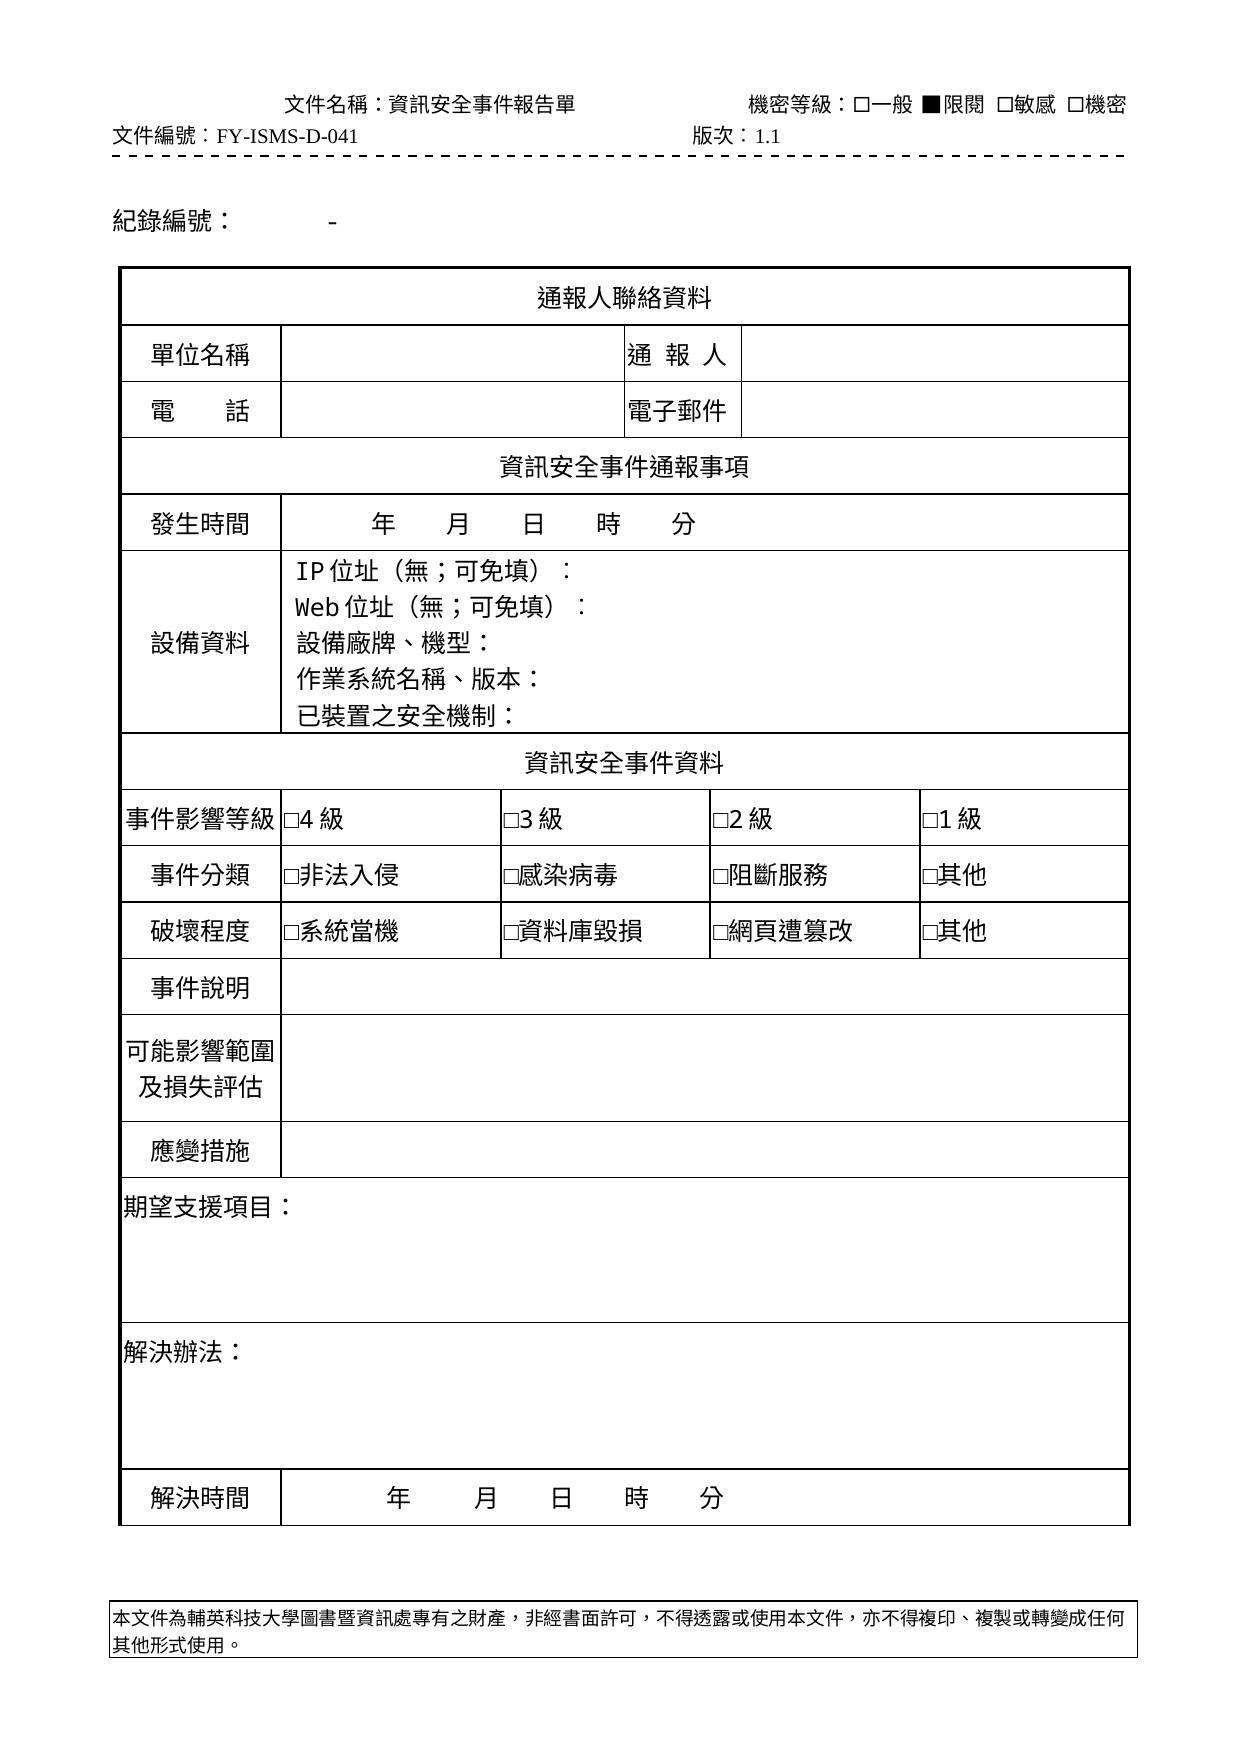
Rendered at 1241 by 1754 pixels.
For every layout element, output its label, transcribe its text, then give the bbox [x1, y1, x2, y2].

table_cell 設備資料 [122, 551, 280, 732]
table_cell 事件說明 [122, 959, 280, 1014]
table_cell [282, 382, 624, 437]
table_cell 事件影響等級 [122, 790, 280, 845]
table_cell 資訊安全事件資料 [122, 734, 1128, 789]
table_cell □3級 [502, 790, 709, 845]
table_cell [122, 1378, 1128, 1468]
table_cell 解決時間 [122, 1470, 280, 1524]
table_cell IP位址（無；可免填）︰ Web位址（無；可免填）︰ 設備廠牌、機型： 作業系統名稱、版本： 已裝置之安全機制： [282, 551, 1128, 732]
table_cell 發生時間 [122, 495, 280, 550]
table_cell 年 月 日 時 分 [282, 1470, 1128, 1524]
table_cell 電子郵件 [625, 382, 741, 437]
table_cell 解決辦法： [122, 1323, 1128, 1378]
table_cell 事件分類 [122, 846, 280, 901]
table_header 通報人聯絡資料 [122, 269, 1128, 324]
table_cell 可能影響範圍及損失評估 [122, 1015, 280, 1121]
table_cell 期望支援項目： [122, 1178, 1128, 1322]
table_cell [742, 326, 1128, 381]
table_cell □非法入侵 [282, 846, 500, 901]
text 紀錄編號： - [112, 201, 1161, 237]
table_cell 應變措施 [122, 1122, 280, 1177]
table_cell □網頁遭篡改 [711, 903, 919, 957]
table_cell □其他 [921, 903, 1128, 957]
table_cell □感染病毒 [502, 846, 709, 901]
table_cell 電 話 [122, 382, 280, 437]
table_cell [742, 382, 1128, 437]
table_cell [282, 959, 1128, 1014]
table_cell □資料庫毀損 [502, 903, 709, 957]
table_cell [282, 1015, 1128, 1121]
table_cell □系統當機 [282, 903, 500, 957]
table_cell 資訊安全事件通報事項 [122, 438, 1128, 493]
table_cell 通 報 人 [625, 326, 741, 381]
table_cell □其他 [921, 846, 1128, 901]
table_cell □2級 [711, 790, 919, 845]
table_cell 單位名稱 [122, 326, 280, 381]
table_cell 年 月 日 時 分 [282, 495, 1128, 550]
table_cell □4級 [282, 790, 500, 845]
table_cell □阻斷服務 [711, 846, 919, 901]
table_cell □1級 [921, 790, 1128, 845]
table_cell [282, 1122, 1128, 1177]
table_cell 破壞程度 [122, 903, 280, 957]
table_cell [282, 326, 624, 381]
